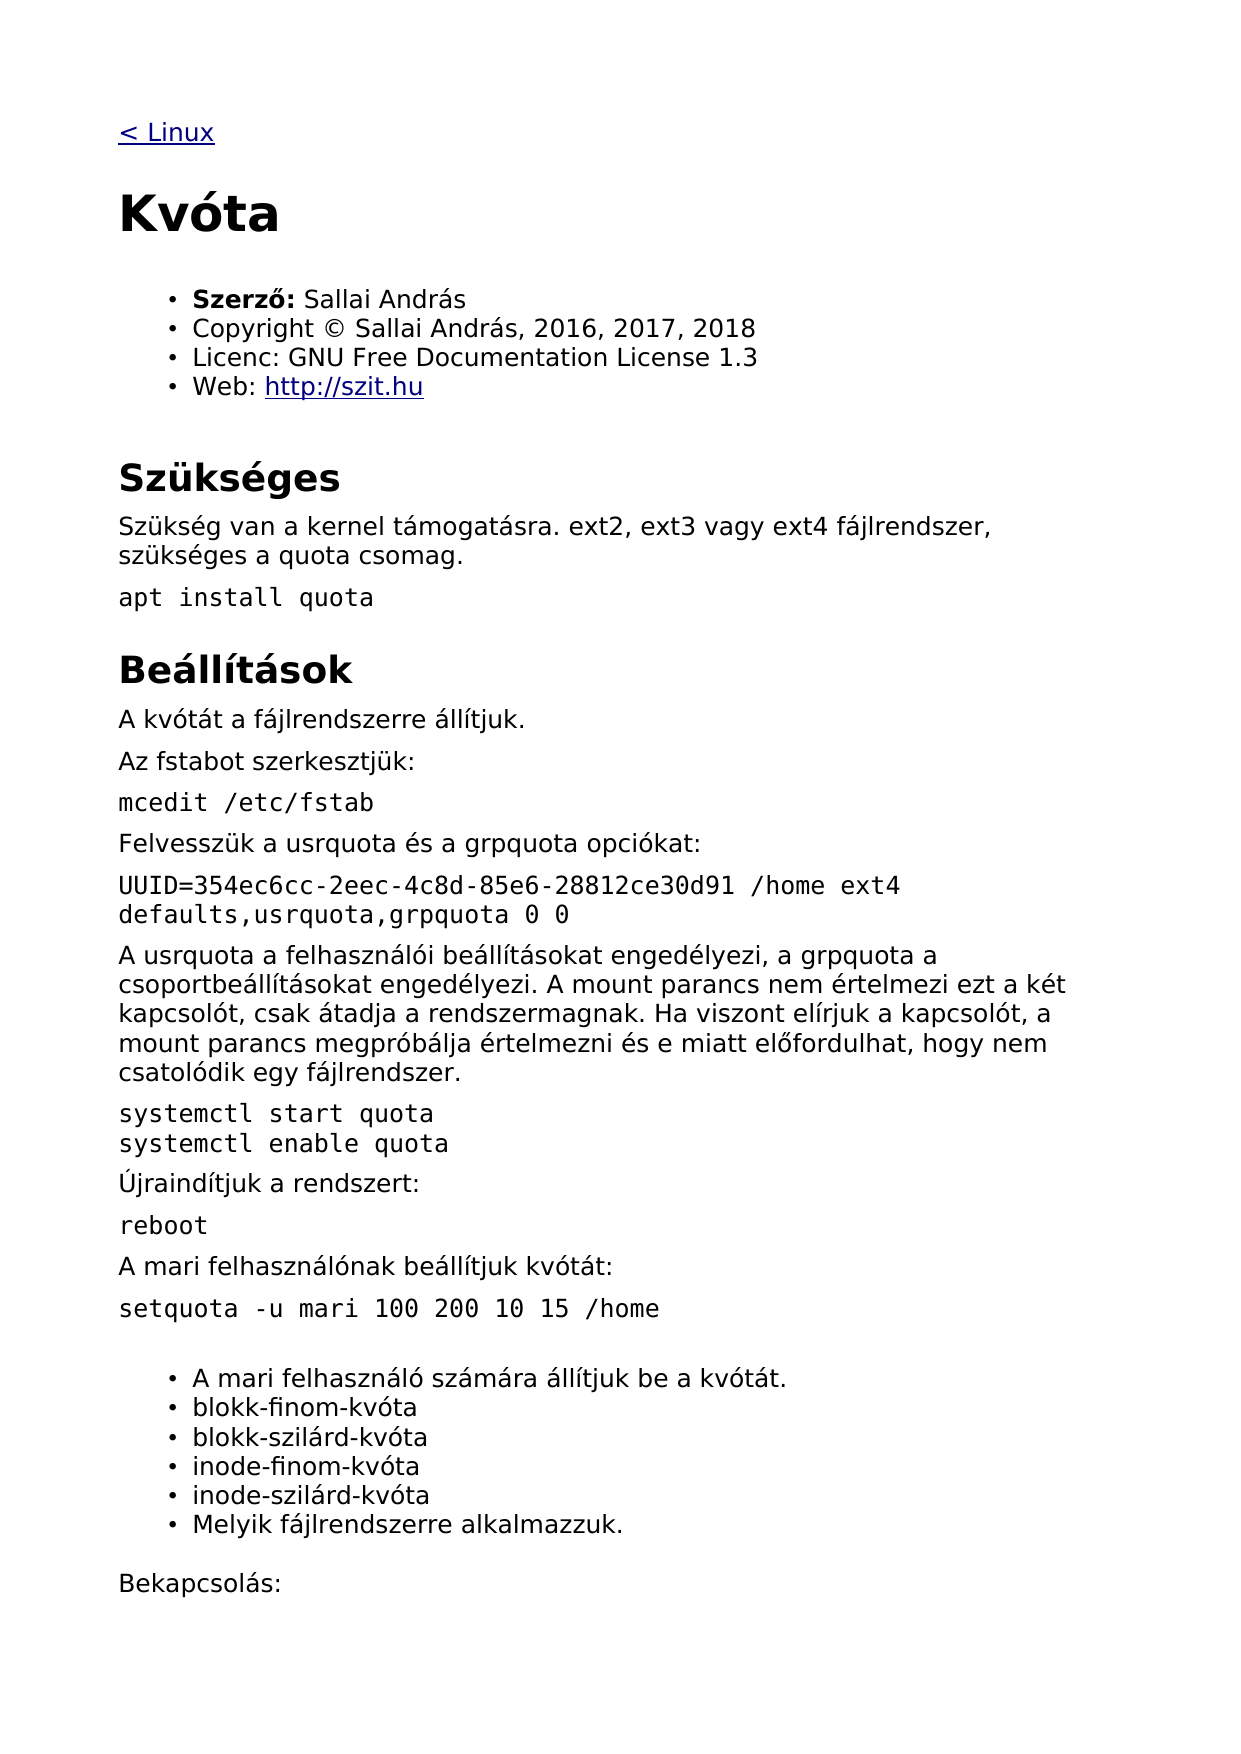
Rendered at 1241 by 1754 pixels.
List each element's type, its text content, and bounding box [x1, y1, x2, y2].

text apt install quota [118, 583, 1122, 612]
text Szükség van a kernel támogatásra. ext2, ext3 vagy ext4 fájlrendszer, szükséges a quota csomag. [118, 512, 1122, 571]
subtitle Kvóta [118, 185, 1122, 243]
list blokk-szilárd-kvóta [177, 1423, 1122, 1452]
list Web: http://szit.hu [177, 372, 1122, 402]
text setquota -u mari 100 200 10 15 /home [118, 1294, 1122, 1323]
text Újraindítjuk a rendszert: [118, 1170, 1122, 1199]
subtitle Beállítások [118, 649, 1122, 693]
text Felvesszük a usrquota és a grpquota opciókat: [118, 829, 1122, 859]
list inode-finom-kvóta [177, 1452, 1122, 1481]
text A kvótát a fájlrendszerre állítjuk. [118, 705, 1122, 734]
text A mari felhasználónak beállítjuk kvótát: [118, 1252, 1122, 1281]
text A usrquota a felhasználói beállításokat engedélyezi, a grpquota a csoportbeállításokat engedélyezi. A mount parancs nem értelmezi ezt a két kapcsolót, csak átadja a rendszermagnak. Ha viszont elírjuk a kapcsolót, a mount parancs megpróbálja értelmezni és e miatt előfordulhat, hogy nem csatolódik egy fájlrendszer. [118, 941, 1122, 1087]
list blokk-finom-kvóta [177, 1393, 1122, 1423]
text Bekapcsolás: [118, 1569, 1122, 1598]
text < Linux [118, 118, 1122, 147]
list A mari felhasználó számára állítjuk be a kvótát. [177, 1364, 1122, 1393]
text Az fstabot szerkesztjük: [118, 747, 1122, 776]
list Szerző: Sallai András [177, 285, 1122, 314]
list Licenc: GNU Free Documentation License 1.3 [177, 343, 1122, 372]
text mcedit /etc/fstab [118, 788, 1122, 818]
text systemctl start quota systemctl enable quota [118, 1099, 1122, 1158]
subtitle Szükséges [118, 456, 1122, 500]
text UUID=354ec6cc-2eec-4c8d-85e6-28812ce30d91 /home ext4 defaults,usrquota,grpquota 0 0 [118, 871, 1122, 929]
list Copyright © Sallai András, 2016, 2017, 2018 [177, 314, 1122, 343]
text reboot [118, 1211, 1122, 1241]
list Melyik fájlrendszerre alkalmazzuk. [177, 1510, 1122, 1539]
list inode-szilárd-kvóta [177, 1481, 1122, 1510]
